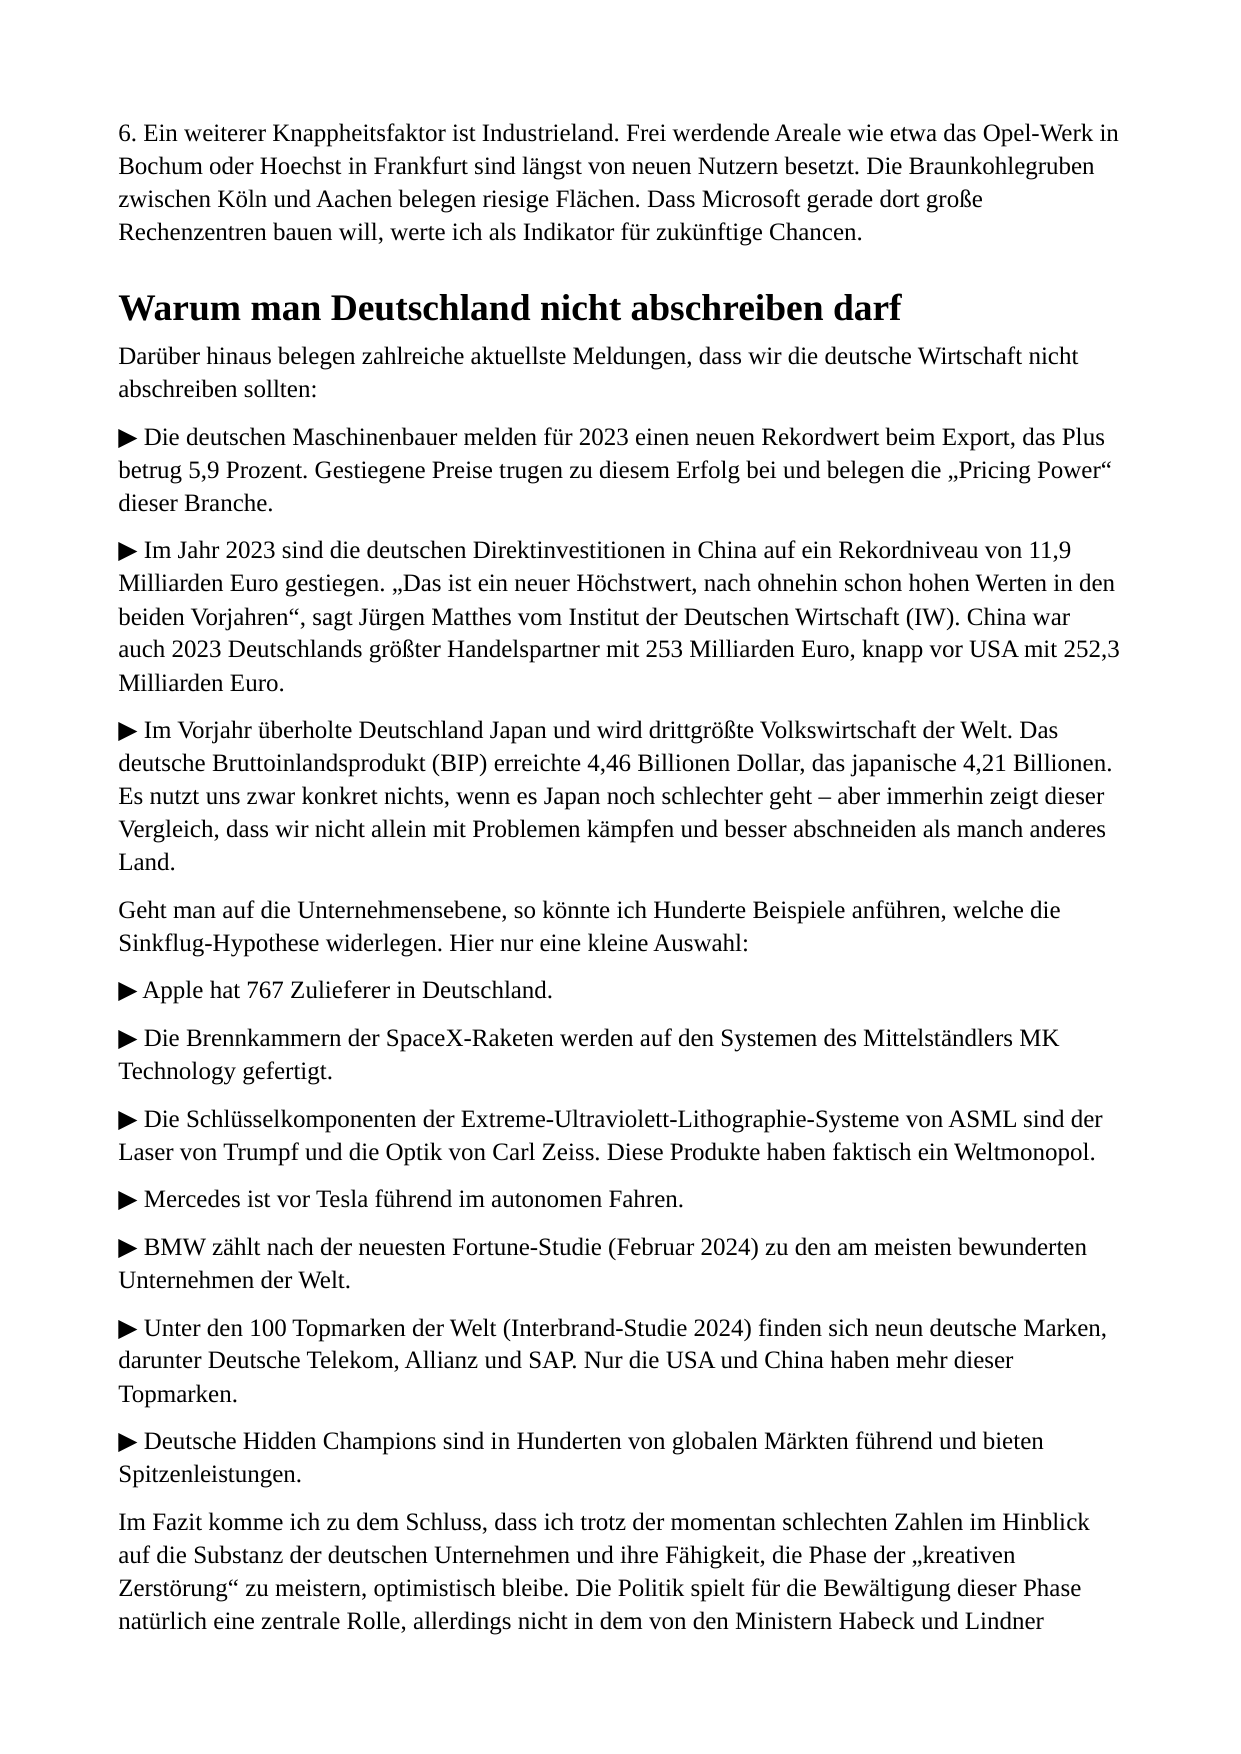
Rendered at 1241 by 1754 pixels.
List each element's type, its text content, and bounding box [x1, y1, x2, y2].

text Geht man auf die Unternehmensebene, so könnte ich Hunderte Beispiele anführen, welche die Sinkflug-Hypothese widerlegen. Hier nur eine kleine Auswahl: [118, 895, 1122, 957]
text ▶ Deutsche Hidden Champions sind in Hunderten von globalen Märkten führend und bieten Spitzenleistungen. [118, 1426, 1122, 1488]
text ▶ Die Brennkammern der SpaceX-Raketen werden auf den Systemen des Mittelständlers MK Technology gefertigt. [118, 1023, 1122, 1085]
text ▶ Im Jahr 2023 sind die deutschen Direktinvestitionen in China auf ein Rekordniveau von 11,9 Milliarden Euro gestiegen. „Das ist ein neuer Höchstwert, nach ohnehin schon hohen Werten in den beiden Vorjahren“, sagt Jürgen Matthes vom Institut der Deutschen Wirtschaft (IW). China war auch 2023 Deutschlands größter Handelspartner mit 253 Milliarden Euro, knapp vor USA mit 252,3 Milliarden Euro. [118, 536, 1122, 696]
subtitle Warum man Deutschland nicht abschreiben darf [118, 286, 1122, 329]
text Darüber hinaus belegen zahlreiche aktuellste Meldungen, dass wir die deutsche Wirtschaft nicht abschreiben sollten: [118, 341, 1122, 403]
text ▶ Die deutschen Maschinenbauer melden für 2023 einen neuen Rekordwert beim Export, das Plus betrug 5,9 Prozent. Gestiegene Preise trugen zu diesem Erfolg bei und belegen die „Pricing Power“ dieser Branche. [118, 422, 1122, 517]
text ▶ Im Vorjahr überholte Deutschland Japan und wird drittgrößte Volkswirtschaft der Welt. Das deutsche Bruttoinlandsprodukt (BIP) erreichte 4,46 Billionen Dollar, das japanische 4,21 Billionen. Es nutzt uns zwar konkret nichts, wenn es Japan noch schlechter geht – aber immerhin zeigt dieser Vergleich, dass wir nicht allein mit Problemen kämpfen und besser abschneiden als manch anderes Land. [118, 715, 1122, 876]
text ▶ Die Schlüsselkomponenten der Ex­treme-Ultraviolett-Lithographie-Systeme von ASML sind der Laser von Trumpf und die Optik von Carl Zeiss. Diese Produkte haben faktisch ein Weltmonopol. [118, 1104, 1122, 1166]
text Im Fazit komme ich zu dem Schluss, dass ich trotz der momentan schlechten Zahlen im Hinblick auf die Substanz der deutschen Unternehmen und ihre Fähigkeit, die Phase der „kreativen Zerstörung“ zu meistern, optimistisch bleibe. Die Politik spielt für die Bewältigung dieser Phase natürlich eine zentrale Rolle, allerdings nicht in dem von den Ministern Habeck und Lindner [118, 1507, 1122, 1635]
text ▶ Apple hat 767 Zulieferer in Deutschland. [118, 976, 1122, 1004]
text 6. Ein weiterer Knappheitsfaktor ist Industrieland. Frei werdende Areale wie etwa das Opel-Werk in Bochum oder Hoechst in Frankfurt sind längst von neuen Nutzern besetzt. Die Braunkohlegruben zwischen Köln und Aachen belegen riesige Flächen. Dass Microsoft gerade dort große Rechenzentren bauen will, werte ich als Indikator für zukünftige Chancen. [118, 118, 1122, 246]
text ▶ Mercedes ist vor Tesla führend im autonomen Fahren. [118, 1184, 1122, 1213]
text ▶ Unter den 100 Topmarken der Welt (Interbrand-Studie 2024) finden sich neun deutsche Marken, darunter Deutsche Telekom, Allianz und SAP. Nur die USA und China haben mehr dieser Topmarken. [118, 1313, 1122, 1407]
text ▶ BMW zählt nach der neuesten Fortune-Studie (Februar 2024) zu den am meisten bewunderten Unternehmen der Welt. [118, 1232, 1122, 1294]
